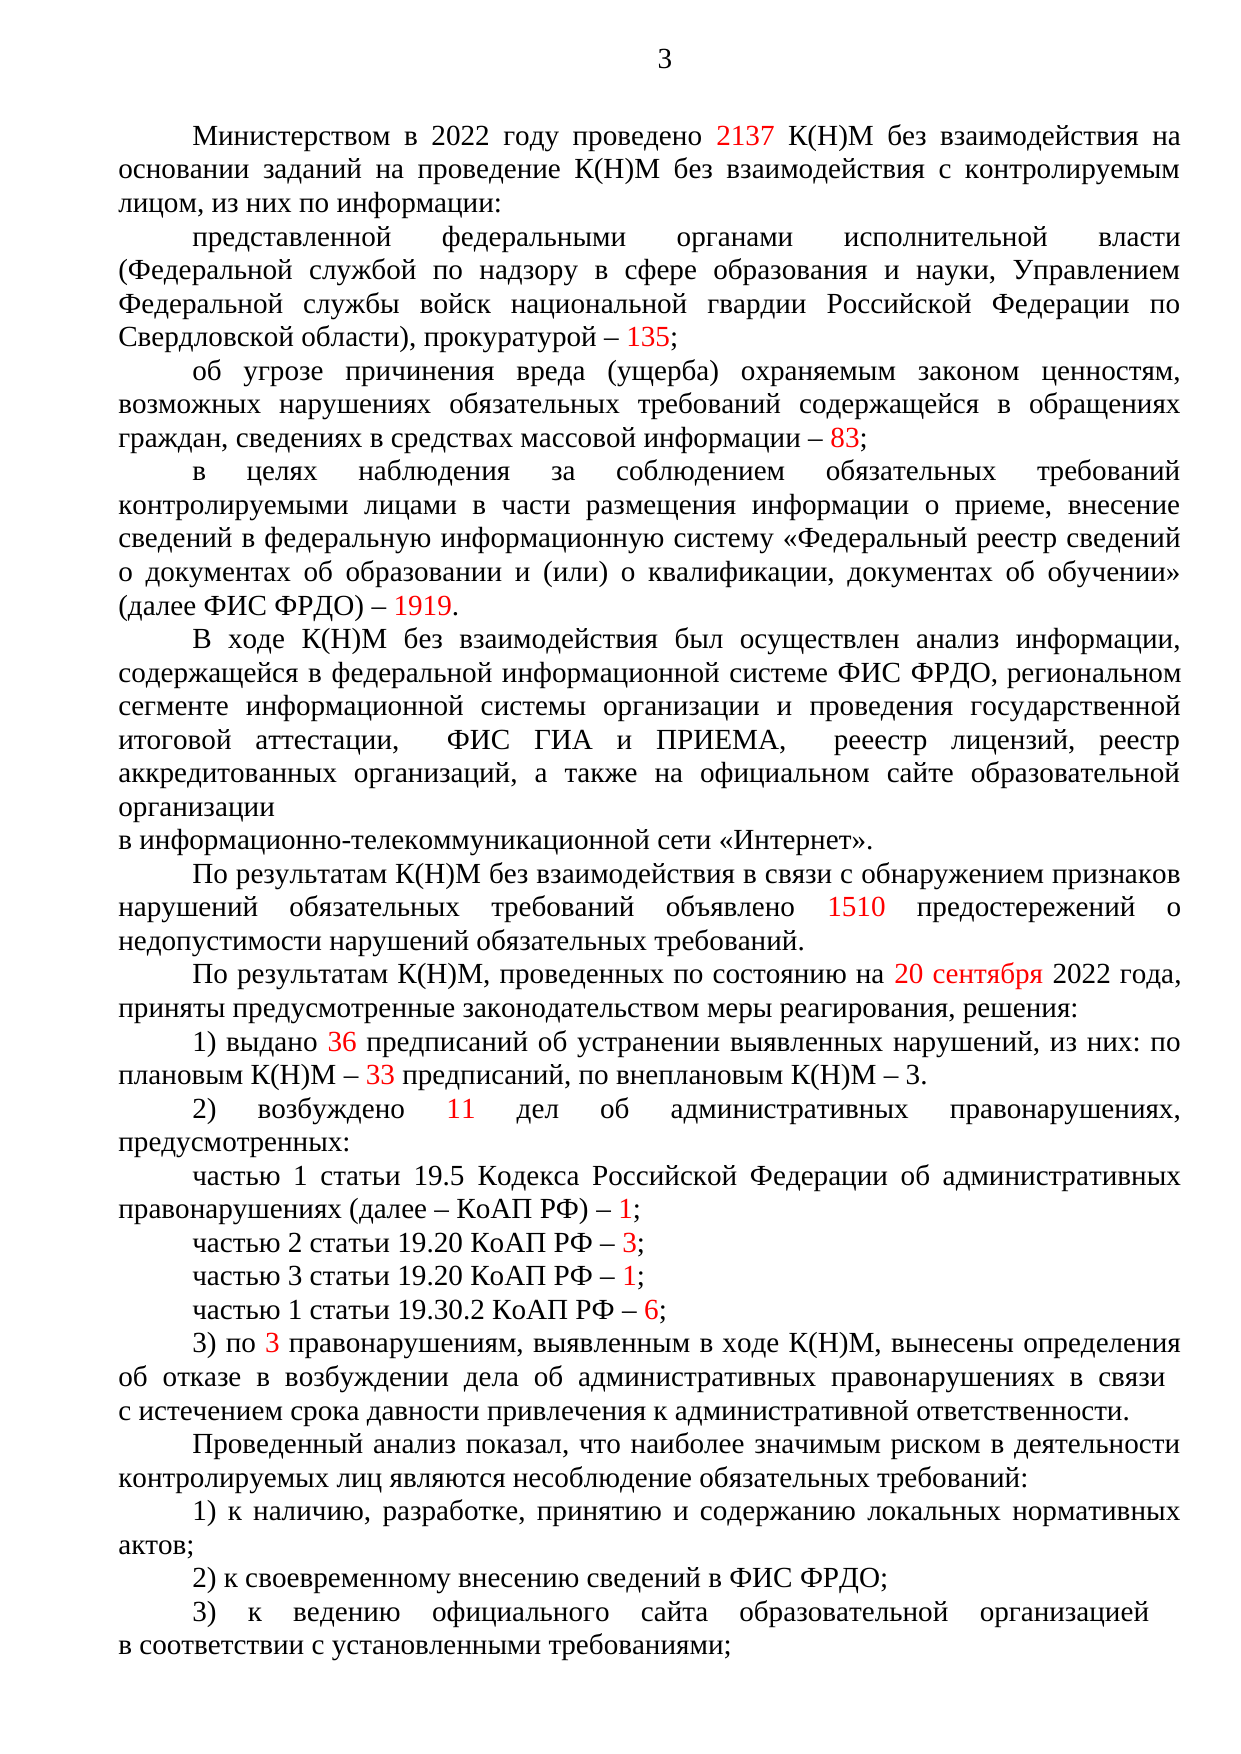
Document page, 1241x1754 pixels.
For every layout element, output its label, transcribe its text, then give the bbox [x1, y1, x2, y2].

text 3) по 3 правонарушениям, выявленным в ходе К(Н)М, вынесены определения об отказе в возбуждении дела об административных правонарушениях в связи с истечением срока давности привлечения к административной ответственности. [118, 1326, 1181, 1426]
text частью 2 статьи 19.20 КоАП РФ – 3; [118, 1225, 1181, 1258]
text частью 1 статьи 19.30.2 КоАП РФ – 6; [118, 1292, 1181, 1326]
text 3) к ведению официального сайта образовательной организацией в соответствии с установленными требованиями; [118, 1594, 1181, 1661]
text 2) к своевременному внесению сведений в ФИС ФРДО; [118, 1560, 1181, 1594]
text По результатам К(Н)М, проведенных по состоянию на 20 сентября 2022 года, приняты предусмотренные законодательством меры реагирования, решения: [118, 957, 1181, 1024]
text частью 3 статьи 19.20 КоАП РФ – 1; [118, 1258, 1181, 1292]
text частью 1 статьи 19.5 Кодекса Российской Федерации об административных правонарушениях (далее – КоАП РФ) – 1; [118, 1158, 1181, 1225]
text представленной федеральными органами исполнительной власти (Федеральной службой по надзору в сфере образования и науки, Управлением Федеральной службы войск национальной гвардии Российской Федерации по Свердловской области), прокуратурой – 135; [118, 219, 1181, 353]
text Проведенный анализ показал, что наиболее значимым риском в деятельности контролируемых лиц являются несоблюдение обязательных требований: [118, 1426, 1181, 1493]
text В ходе К(Н)М без взаимодействия был осуществлен анализ информации, содержащейся в федеральной информационной системе ФИС ФРДО, региональном сегменте информационной системы организации и проведения государственной итоговой аттестации, ФИС ГИА и ПРИЕМА, рееестр лицензий, реестр аккредитованных организаций, а также на официальном сайте образовательной организации в информационно-телекоммуникационной сети «Интернет». [118, 621, 1181, 856]
text в целях наблюдения за соблюдением обязательных требований контролируемыми лицами в части размещения информации о приеме, внесение сведений в федеральную информационную систему «Федеральный реестр сведений о документах об образовании и (или) о квалификации, документах об обучении» (далее ФИС ФРДО) – 1919. [118, 453, 1181, 621]
text По результатам К(Н)М без взаимодействия в связи с обнаружением признаков нарушений обязательных требований объявлено 1510 предостережений о недопустимости нарушений обязательных требований. [118, 856, 1181, 957]
text 1) к наличию, разработке, принятию и содержанию локальных нормативных актов; [118, 1493, 1181, 1560]
text об угрозе причинения вреда (ущерба) охраняемым законом ценностям, возможных нарушениях обязательных требований содержащейся в обращениях граждан, сведениях в средствах массовой информации – 83; [118, 353, 1181, 453]
text 1) выдано 36 предписаний об устранении выявленных нарушений, из них: по плановым К(Н)М – 33 предписаний, по внеплановым К(Н)М – 3. [118, 1024, 1181, 1091]
text 2) возбуждено 11 дел об административных правонарушениях, предусмотренных: [118, 1091, 1181, 1158]
text Министерством в 2022 году проведено 2137 К(Н)М без взаимодействия на основании заданий на проведение К(Н)М без взаимодействия с контролируемым лицом, из них по информации: [118, 118, 1181, 219]
